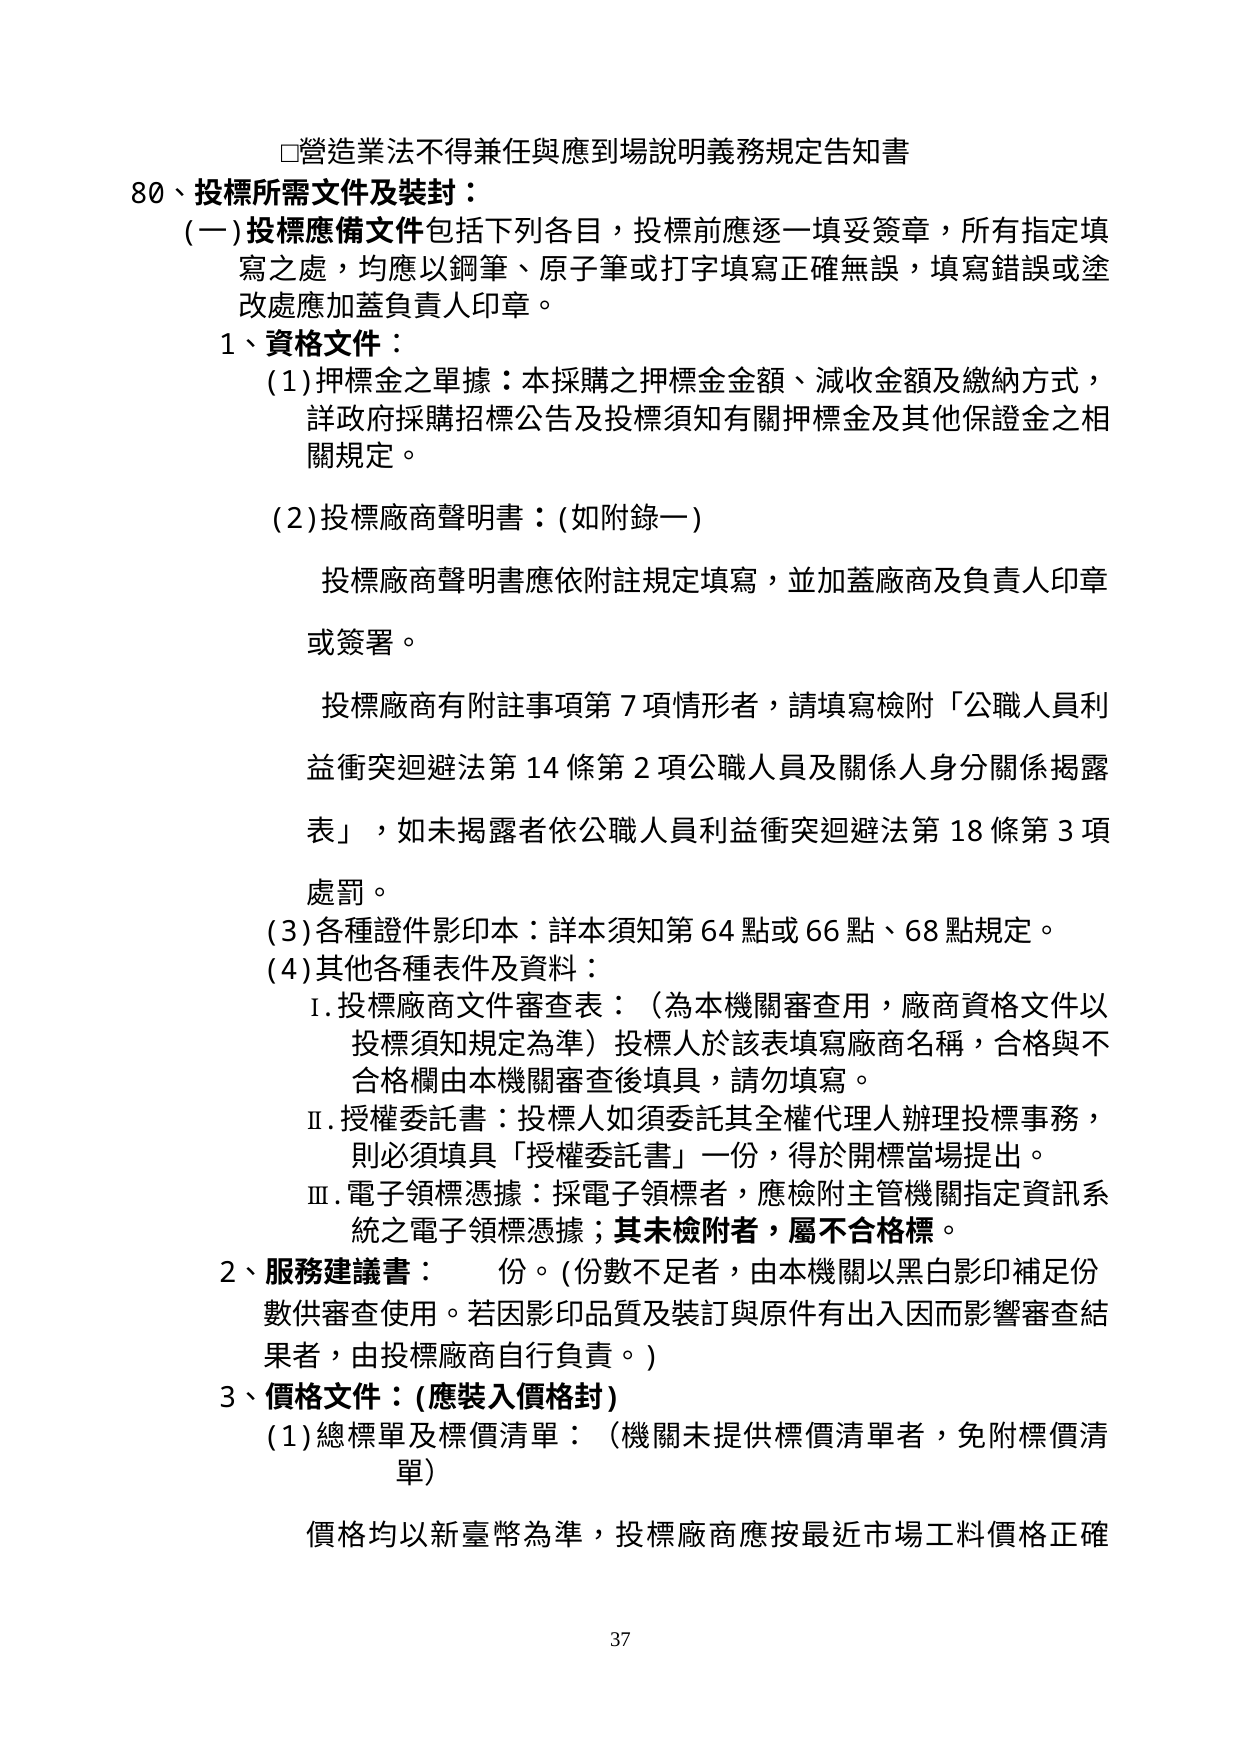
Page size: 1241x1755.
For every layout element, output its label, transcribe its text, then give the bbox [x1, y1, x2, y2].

text Ⅱ.授權委託書：投標人如須委託其全權代理人辦理投標事務，則必須填具「授權委託書」一份，得於開標當場提出。 [307, 1099, 1110, 1174]
text (1)押標金之單據：本採購之押標金金額、減收金額及繳納方式，詳政府採購招標公告及投標須知有關押標金及其他保證金之相關規定。 [263, 362, 1110, 474]
text 投標廠商有附註事項第7項情形者，請填寫檢附「公職人員利益衝突迴避法第14條第2項公職人員及關係人身分關係揭露表」，如未揭露者依公職人員利益衝突迴避法第18條第3項處罰。 [233, 662, 1110, 912]
text Ⅰ.投標廠商文件審查表：（為本機關審查用，廠商資格文件以投標須知規定為準）投標人於該表填寫廠商名稱，合格與不合格欄由本機關審查後填具，請勿填寫。 [292, 987, 1110, 1099]
text Ⅲ.電子領標憑據：採電子領標者，應檢附主管機關指定資訊系統之電子領標憑據；其未檢附者，屬不合格標。 [307, 1174, 1110, 1249]
text □營造業法不得兼任與應到場說明義務規定告知書 [281, 108, 1110, 170]
list 投標所需文件及裝封： [130, 170, 1110, 212]
text 3、價格文件：(應裝入價格封) [218, 1374, 1110, 1416]
text (一)投標應備文件包括下列各目，投標前應逐一填妥簽章，所有指定填寫之處，均應以鋼筆、原子筆或打字填寫正確無誤，填寫錯誤或塗改處應加蓋負責人印章。 [180, 212, 1110, 324]
text 1、資格文件： [218, 324, 1110, 362]
text 2、服務建議書： 份。(份數不足者，由本機關以黑白影印補足份數供審查使用。若因影印品質及裝訂與原件有出入因而影響審查結果者，由投標廠商自行負責。) [218, 1249, 1110, 1374]
text 價格均以新臺幣為準，投標廠商應按最近市場工料價格正確 [306, 1491, 1110, 1553]
text (4)其他各種表件及資料： [263, 949, 1110, 987]
text 投標廠商聲明書應依附註規定填寫，並加蓋廠商及負責人印章或簽署。 [233, 537, 1110, 662]
text (2)投標廠商聲明書：(如附錄一) [233, 474, 1110, 537]
text (1)總標單及標價清單：（機關未提供標價清單者，免附標價清單） [263, 1416, 1110, 1491]
text (3)各種證件影印本：詳本須知第64點或66點、68點規定。 [263, 912, 1110, 949]
